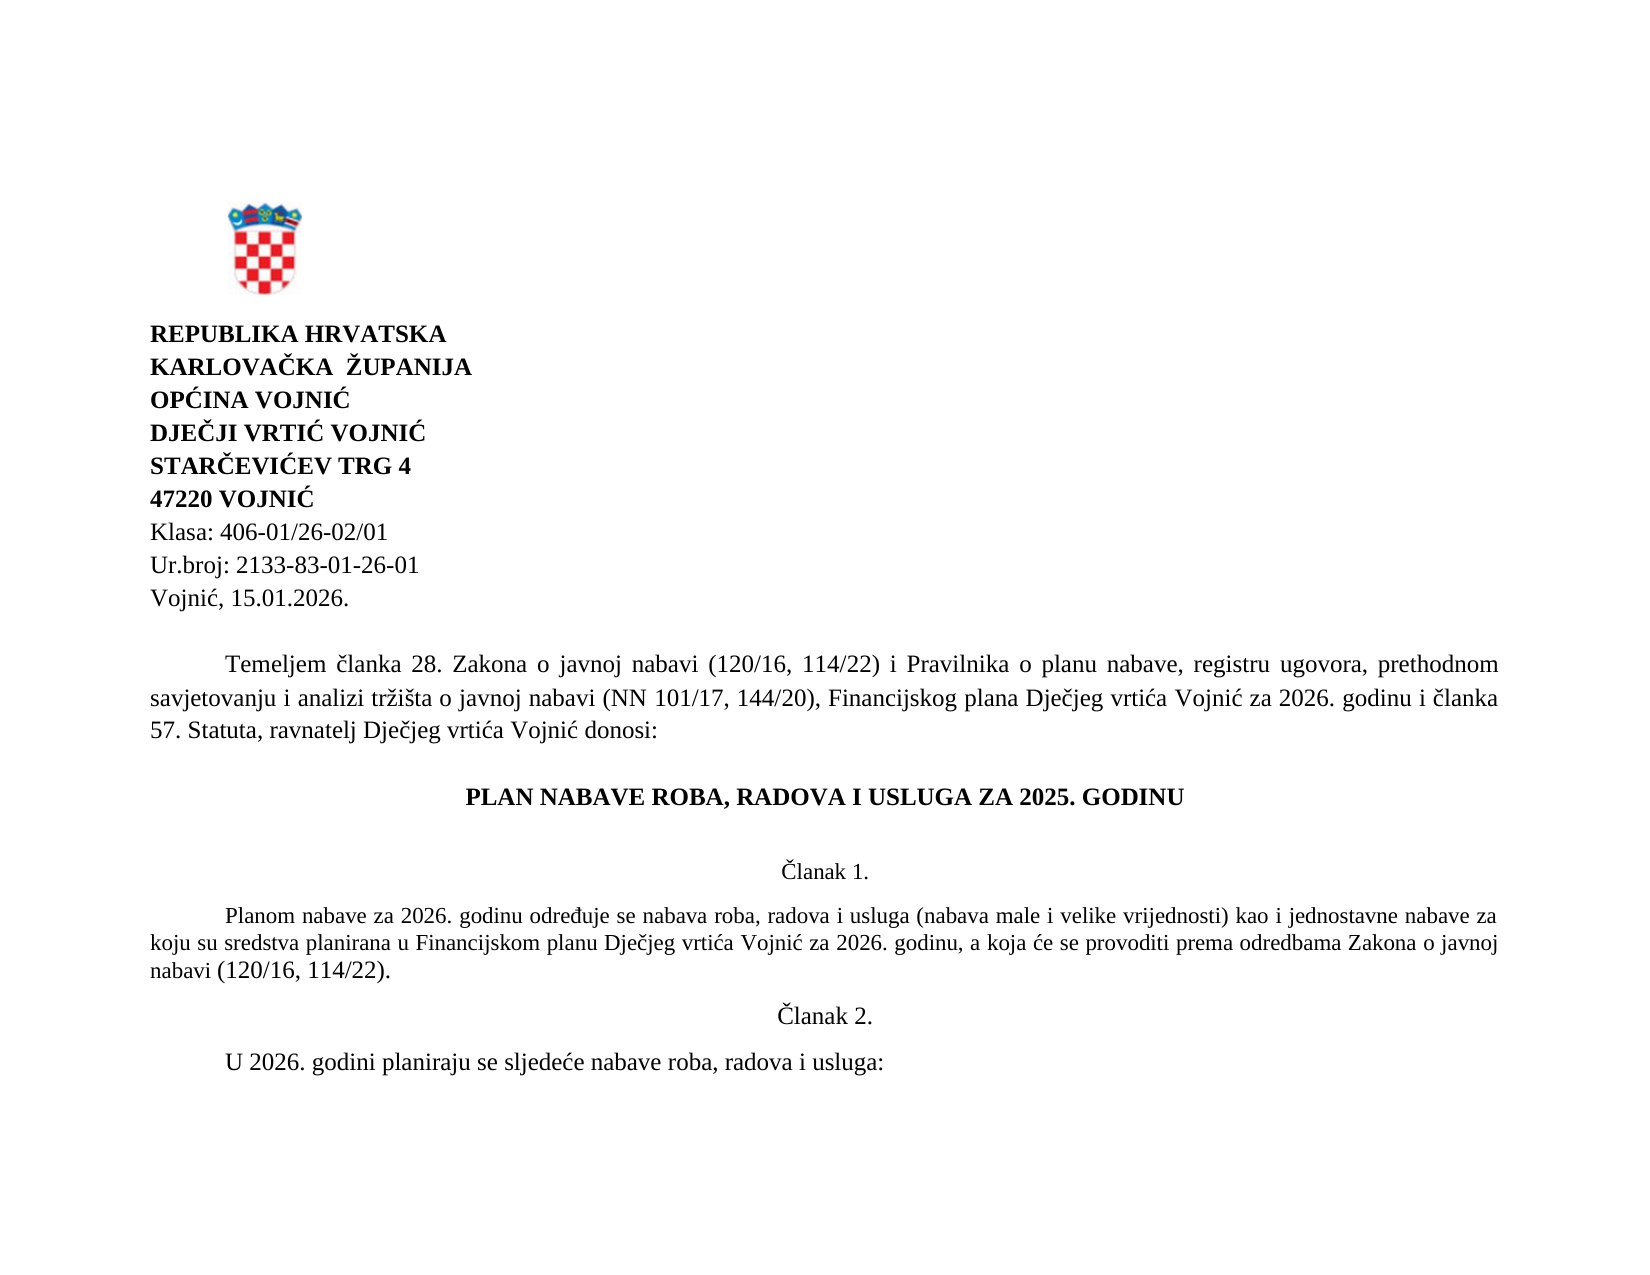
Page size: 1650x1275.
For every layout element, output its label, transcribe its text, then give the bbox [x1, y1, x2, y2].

text U 2026. godini planiraju se sljedeće nabave roba, radova i usluga: [150, 1047, 1500, 1076]
text Ur.broj: 2133-83-01-26-01 [150, 551, 1500, 579]
text OPĆINA VOJNIĆ [150, 385, 1500, 414]
text Članak 1. [150, 858, 1500, 884]
text 47220 VOJNIĆ [150, 484, 1500, 513]
text DJEČJI VRTIĆ VOJNIĆ [150, 418, 1500, 447]
text Članak 2. [150, 1001, 1500, 1030]
text Vojnić, 15.01.2026. [150, 583, 1500, 612]
text KARLOVAČKA ŽUPANIJA [150, 352, 1500, 381]
text PLAN NABAVE ROBA, RADOVA I USLUGA ZA 2025. GODINU [150, 782, 1500, 810]
text STARČEVIĆEV TRG 4 [150, 451, 1500, 480]
text Temeljem članka 28. Zakona o javnoj nabavi (120/16, 114/22) i Pravilnika o planu nabave, registru ugovora, prethodnom savjetovanju i analizi tržišta o javnoj nabavi (NN 101/17, 144/20), Financijskog plana Dječjeg vrtića Vojnić za 2026. godinu i članka 57. Statuta, ravnatelj Dječjeg vrtića Vojnić donosi: [150, 649, 1500, 744]
text REPUBLIKA HRVATSKA [150, 319, 1500, 348]
text Klasa: 406-01/26-02/01 [150, 517, 1500, 546]
text Planom nabave za 2026. godinu određuje se nabava roba, radova i usluga (nabava male i velike vrijednosti) kao i jednostavne nabave za koju su sredstva planirana u Financijskom planu Dječjeg vrtića Vojnić za 2026. godinu, a koja će se provoditi prema odredbama Zakona o javnoj nabavi (120/16, 114/22). [150, 902, 1500, 984]
